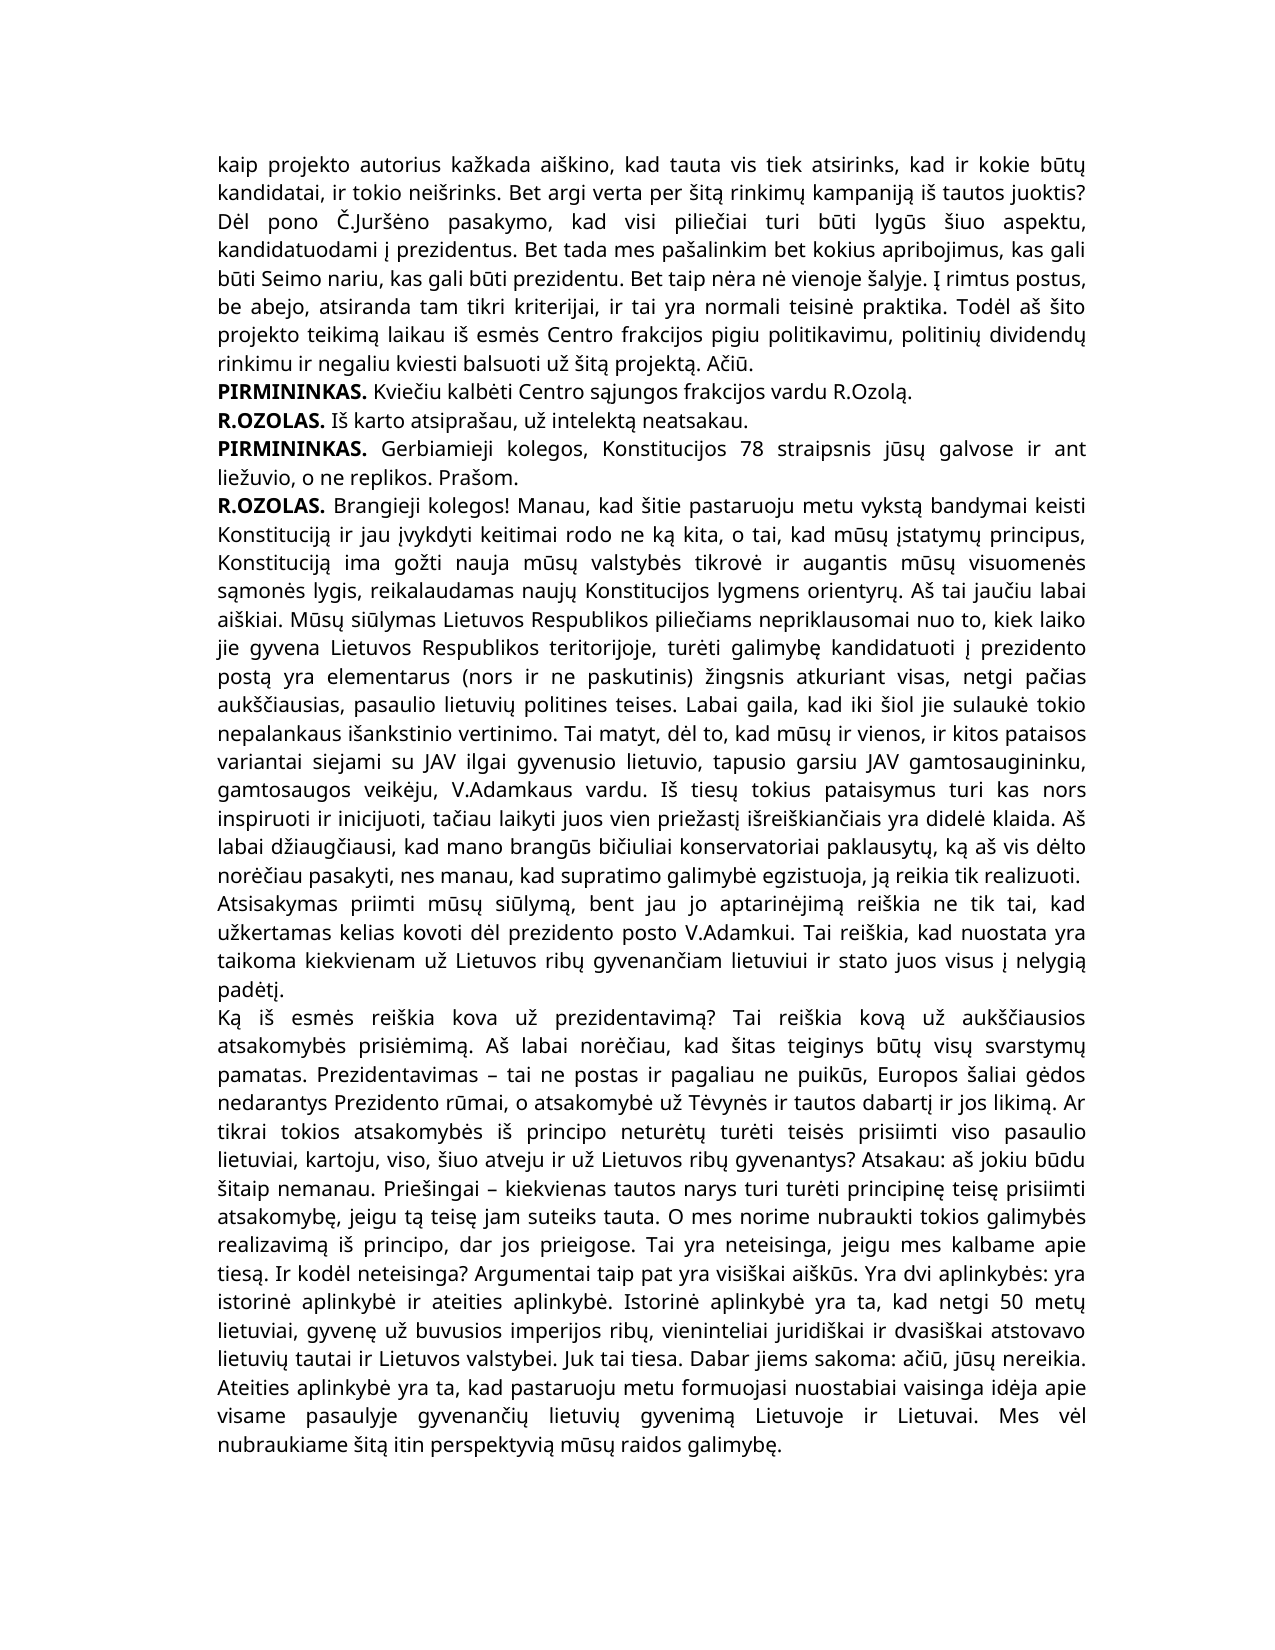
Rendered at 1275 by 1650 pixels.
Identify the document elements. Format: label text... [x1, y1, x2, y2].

text R.OZOLAS. Brangieji kolegos! Manau, kad šitie pastaruoju metu vykstą bandymai keisti Konstituciją ir jau įvykdyti keitimai rodo ne ką kita, o tai, kad mūsų įstatymų principus, Konstituciją ima gožti nauja mūsų valstybės tikrovė ir augantis mūsų visuomenės sąmonės lygis, reikalaudamas naujų Konstitucijos lygmens orientyrų. Aš tai jaučiu labai aiškiai. Mūsų siūlymas Lietuvos Respublikos piliečiams nepriklausomai nuo to, kiek laiko jie gyvena Lietuvos Respublikos teritorijoje, turėti galimybę kandidatuoti į prezidento postą yra elementarus (nors ir ne paskutinis) žingsnis atkuriant visas, netgi pačias aukščiausias, pasaulio lietuvių politines teises. Labai gaila, kad iki šiol jie sulaukė tokio nepalankaus išankstinio vertinimo. Tai matyt, dėl to, kad mūsų ir vienos, ir kitos pataisos variantai siejami su JAV ilgai gyvenusio lietuvio, tapusio garsiu JAV gamtosaugininku, gamtosaugos veikėju, V.Adamkaus vardu. Iš tiesų tokius pataisymus turi kas nors inspiruoti ir inicijuoti, tačiau laikyti juos vien priežastį išreiškiančiais yra didelė klaida. Aš labai džiaugčiausi, kad mano brangūs bičiuliai konservatoriai paklausytų, ką aš vis dėlto norėčiau pasakyti, nes manau, kad supratimo galimybė egzistuoja, ją reikia tik realizuoti. [217, 491, 1087, 889]
text R.OZOLAS. Iš karto atsiprašau, už intelektą neatsakau. [217, 406, 1087, 434]
text Atsisakymas priimti mūsų siūlymą, bent jau jo aptarinėjimą reiškia ne tik tai, kad užkertamas kelias kovoti dėl prezidento posto V.Adamkui. Tai reiškia, kad nuostata yra taikoma kiekvienam už Lietuvos ribų gyvenančiam lietuviui ir stato juos visus į nelygią padėtį. [217, 889, 1087, 1003]
text Ką iš esmės reiškia kova už prezidentavimą? Tai reiškia kovą už aukščiausios atsakomybės prisiėmimą. Aš labai norėčiau, kad šitas teiginys būtų visų svarstymų pamatas. Prezidentavimas – tai ne postas ir pagaliau ne puikūs, Europos šaliai gėdos nedarantys Prezidento rūmai, o atsakomybė už Tėvynės ir tautos dabartį ir jos likimą. Ar tikrai tokios atsakomybės iš principo neturėtų turėti teisės prisiimti viso pasaulio lietuviai, kartoju, viso, šiuo atveju ir už Lietuvos ribų gyvenantys? Atsakau: aš jokiu būdu šitaip nemanau. Priešingai – kiekvienas tautos narys turi turėti principinę teisę prisiimti atsakomybę, jeigu tą teisę jam suteiks tauta. O mes norime nubraukti tokios galimybės realizavimą iš principo, dar jos prieigose. Tai yra neteisinga, jeigu mes kalbame apie tiesą. Ir kodėl neteisinga? Argumentai taip pat yra visiškai aiškūs. Yra dvi aplinkybės: yra istorinė aplinkybė ir ateities aplinkybė. Istorinė aplinkybė yra ta, kad netgi 50 metų lietuviai, gyvenę už buvusios imperijos ribų, vieninteliai juridiškai ir dvasiškai atstovavo lietuvių tautai ir Lietuvos valstybei. Juk tai tiesa. Dabar jiems sakoma: ačiū, jūsų nereikia. Ateities aplinkybė yra ta, kad pastaruoju metu formuojasi nuostabiai vaisinga idėja apie visame pasaulyje gyvenančių lietuvių gyvenimą Lietuvoje ir Lietuvai. Mes vėl nubraukiame šitą itin perspektyvią mūsų raidos galimybę. [217, 1003, 1087, 1458]
text kaip projekto autorius kažkada aiškino, kad tauta vis tiek atsirinks, kad ir kokie būtų kandidatai, ir tokio neišrinks. Bet argi verta per šitą rinkimų kampaniją iš tautos juoktis? Dėl pono Č.Juršėno pasakymo, kad visi piliečiai turi būti lygūs šiuo aspektu, kandidatuodami į prezidentus. Bet tada mes pašalinkim bet kokius apribojimus, kas gali būti Seimo nariu, kas gali būti prezidentu. Bet taip nėra nė vienoje šalyje. Į rimtus postus, be abejo, atsiranda tam tikri kriterijai, ir tai yra normali teisinė praktika. Todėl aš šito projekto teikimą laikau iš esmės Centro frakcijos pigiu politikavimu, politinių dividendų rinkimu ir negaliu kviesti balsuoti už šitą projektą. Ačiū. [217, 150, 1087, 377]
text PIRMININKAS. Gerbiamieji kolegos, Konstitucijos 78 straipsnis jūsų galvose ir ant liežuvio, o ne replikos. Prašom. [217, 434, 1087, 491]
text PIRMININKAS. Kviečiu kalbėti Centro sąjungos frakcijos vardu R.Ozolą. [217, 377, 1087, 406]
